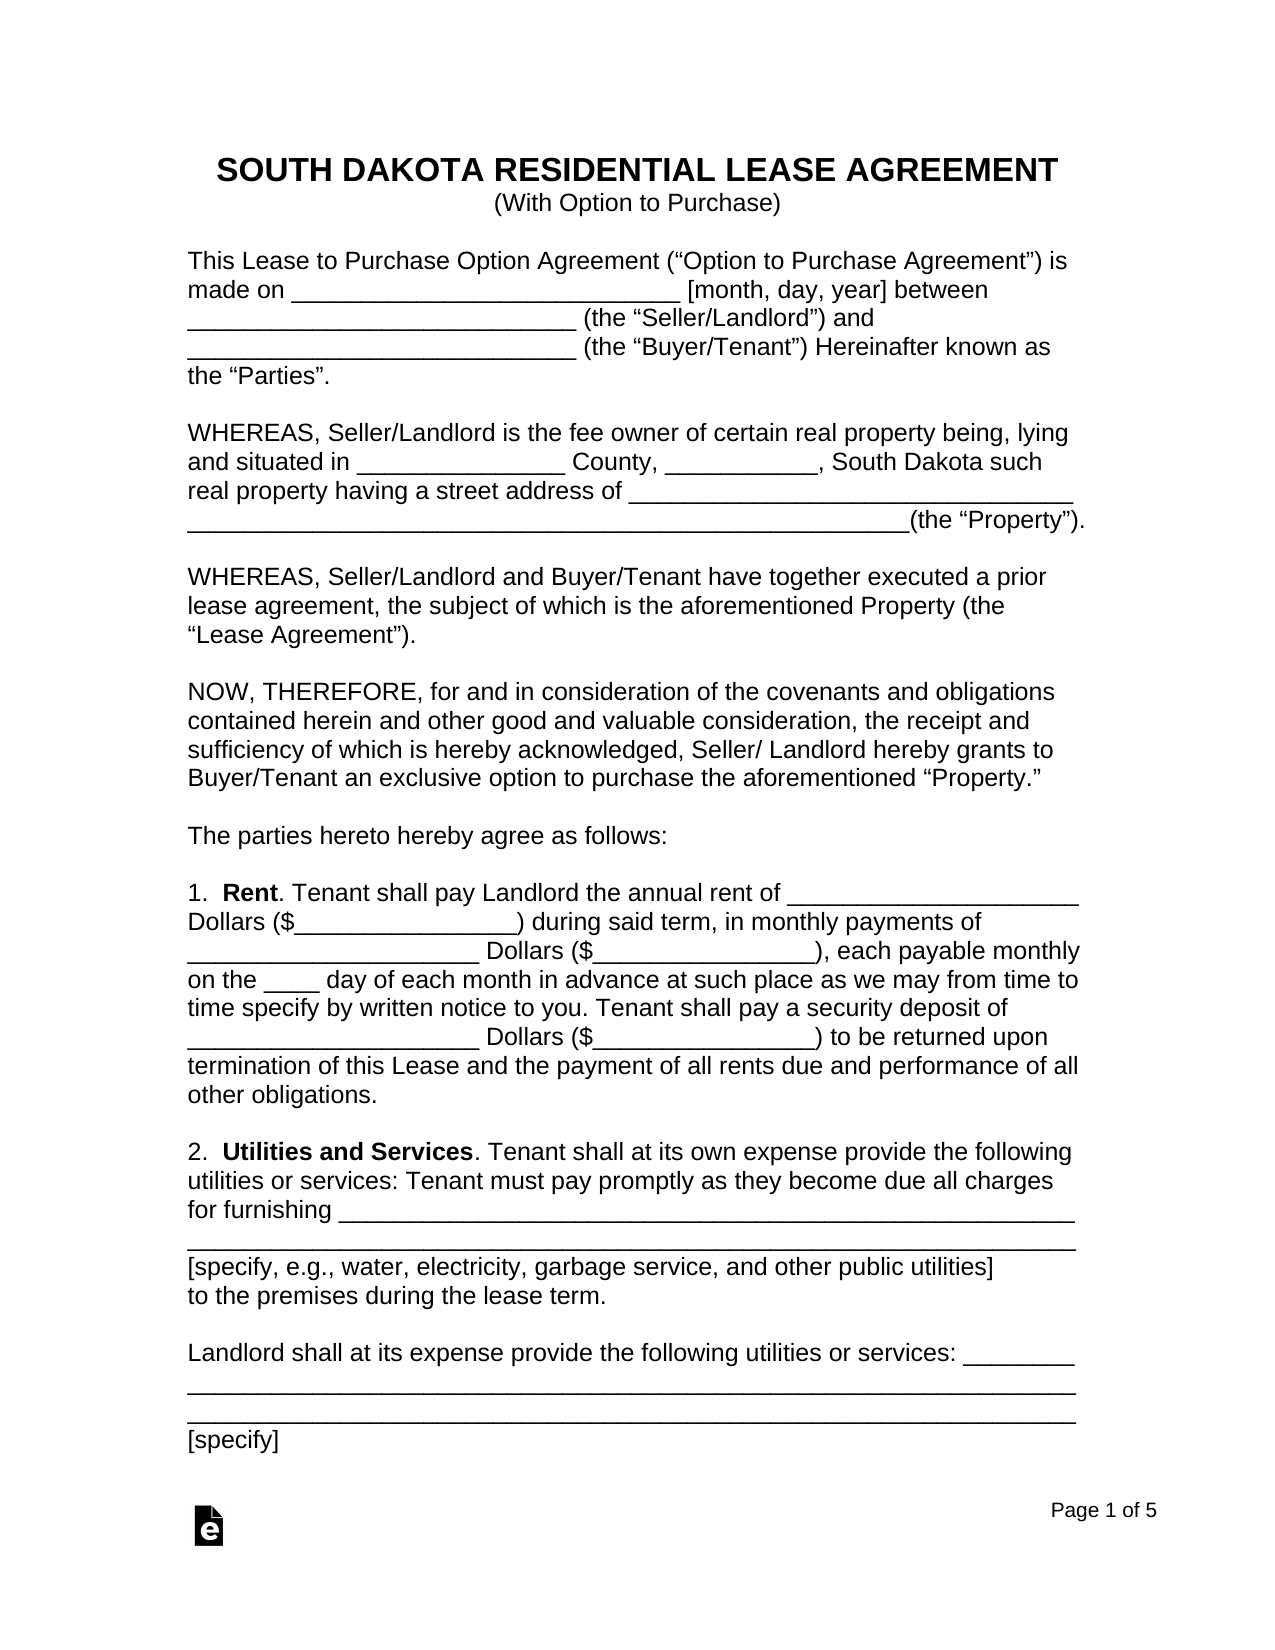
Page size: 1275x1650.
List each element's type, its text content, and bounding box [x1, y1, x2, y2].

text WHEREAS, Seller/Landlord and Buyer/Tenant have together executed a prior lease agreement, the subject of which is the aforementioned Property (the “Lease Agreement”). [187, 562, 1087, 648]
text to the premises during the lease term. [187, 1281, 1087, 1310]
text [specify, e.g., water, electricity, garbage service, and other public utilities] [187, 1252, 1087, 1281]
text 2. Utilities and Services. Tenant shall at its own expense provide the following utilities or services: Tenant must pay promptly as they become due all charges for furnishing _____________________________________________________ ________________________________________________________________ [187, 1137, 1087, 1252]
text Landlord shall at its expense provide the following utilities or services: ________ ________________________________________________________________ ________________________________________________________________ [specify] [187, 1338, 1087, 1453]
text This Lease to Purchase Option Agreement (“Option to Purchase Agreement”) is made on ____________________________ [month, day, year] between ____________________________ (the “Seller/Landlord”) and ____________________________ (the “Buyer/Tenant”) Hereinafter known as the “Parties”. [187, 246, 1087, 390]
text 1. Rent. Tenant shall pay Landlord the annual rent of _____________________ Dollars ($________________) during said term, in monthly payments of _____________________ Dollars ($________________), each payable monthly on the ____ day of each month in advance at such place as we may from time to time specify by written notice to you. Tenant shall pay a security deposit of _____________________ Dollars ($________________) to be returned upon termination of this Lease and the payment of all rents due and performance of all other obligations. [187, 878, 1087, 1108]
text The parties hereto hereby agree as follows: [187, 821, 1087, 850]
text SOUTH DAKOTA RESIDENTIAL LEASE AGREEMENT [187, 150, 1087, 188]
text (With Option to Purchase) [187, 188, 1087, 217]
text WHEREAS, Seller/Landlord is the fee owner of certain real property being, lying and situated in _______________ County, ___________, South Dakota such real property having a street address of ________________________________ ____________________________________________________(the “Property”). [187, 418, 1087, 533]
text NOW, THEREFORE, for and in consideration of the covenants and obligations contained herein and other good and valuable consideration, the receipt and sufficiency of which is hereby acknowledged, Seller/ Landlord hereby grants to Buyer/Tenant an exclusive option to purchase the aforementioned “Property.” [187, 677, 1087, 792]
